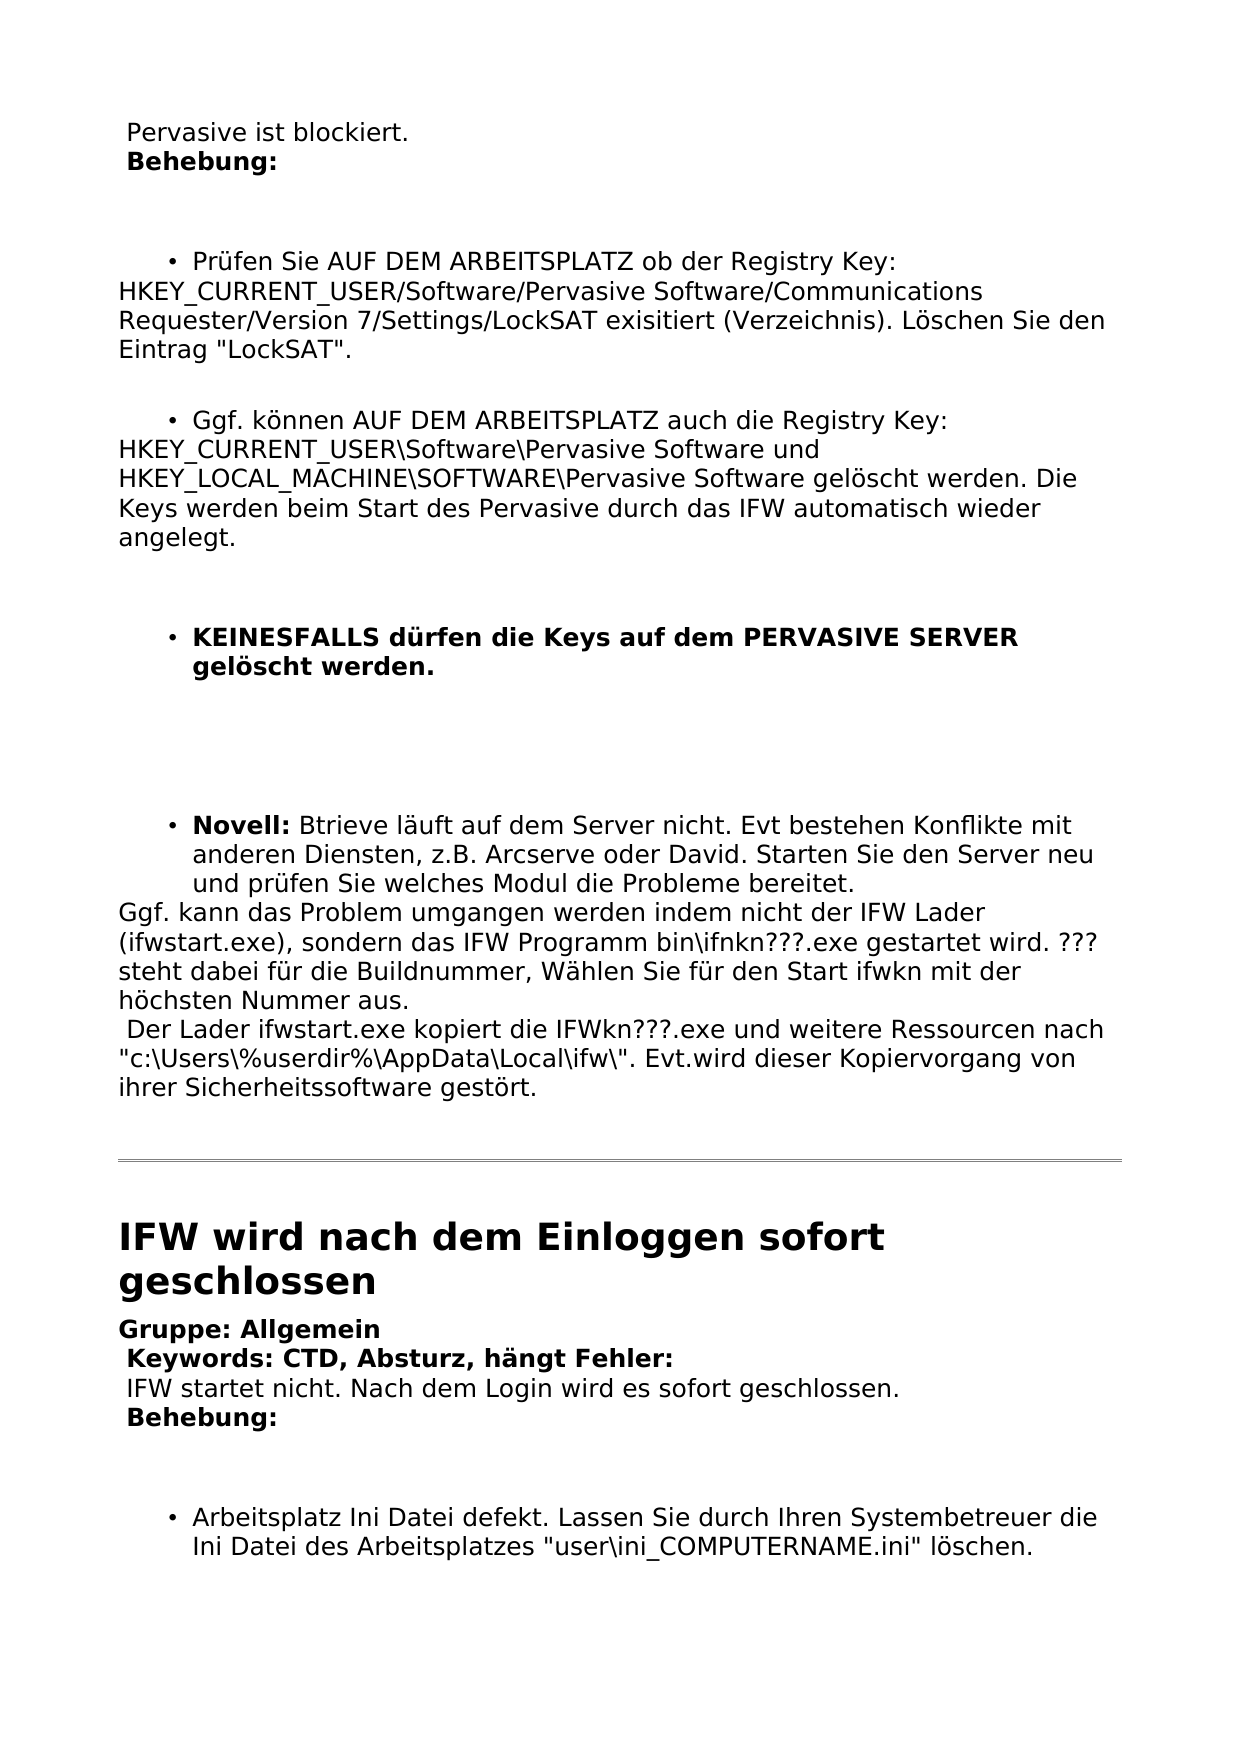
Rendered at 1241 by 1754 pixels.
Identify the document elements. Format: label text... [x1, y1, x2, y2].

list Ggf. können AUF DEM ARBEITSPLATZ auch die Registry Key: [177, 406, 1122, 435]
text Ggf. kann das Problem umgangen werden indem nicht der IFW Lader (ifwstart.exe), sondern das IFW Programm bin\ifnkn???.exe gestartet wird. ??? steht dabei für die Buildnummer, Wählen Sie für den Start ifwkn mit der höchsten Nummer aus. Der Lader ifwstart.exe kopiert die IFWkn???.exe und weitere Ressourcen nach "c:\Users\%userdir%\AppData\Local\ifw\". Evt.wird dieser Kopiervorgang von ihrer Sicherheitssoftware gestört. [118, 898, 1122, 1132]
list Novell: Btrieve läuft auf dem Server nicht. Evt bestehen Konflikte mit anderen Diensten, z.B. Arcserve oder David. Starten Sie den Server neu und prüfen Sie welches Modul die Probleme bereitet. [177, 811, 1122, 898]
text HKEY_CURRENT_USER\Software\Pervasive Software und HKEY_LOCAL_MACHINE\SOFTWARE\Pervasive Software gelöscht werden. Die Keys werden beim Start des Pervasive durch das IFW automatisch wieder angelegt. [118, 435, 1122, 581]
subtitle IFW wird nach dem Einloggen sofort geschlossen [118, 1216, 1122, 1303]
text HKEY_CURRENT_USER/Software/Pervasive Software/Communications Requester/Version 7/Settings/LockSAT exisitiert (Verzeichnis). Löschen Sie den Eintrag "LockSAT". [118, 277, 1122, 364]
text Pervasive ist blockiert. Behebung: [118, 118, 1122, 206]
list Prüfen Sie AUF DEM ARBEITSPLATZ ob der Registry Key: [177, 248, 1122, 277]
list KEINESFALLS dürfen die Keys auf dem PERVASIVE SERVER gelöscht werden. [177, 623, 1122, 711]
list Arbeitsplatz Ini Datei defekt. Lassen Sie durch Ihren Systembetreuer die Ini Datei des Arbeitsplatzes "user\ini_COMPUTERNAME.ini" löschen. [177, 1503, 1122, 1562]
text Gruppe: Allgemein Keywords: CTD, Absturz, hängt Fehler: IFW startet nicht. Nach dem Login wird es sofort geschlossen. Behebung: [118, 1316, 1122, 1461]
